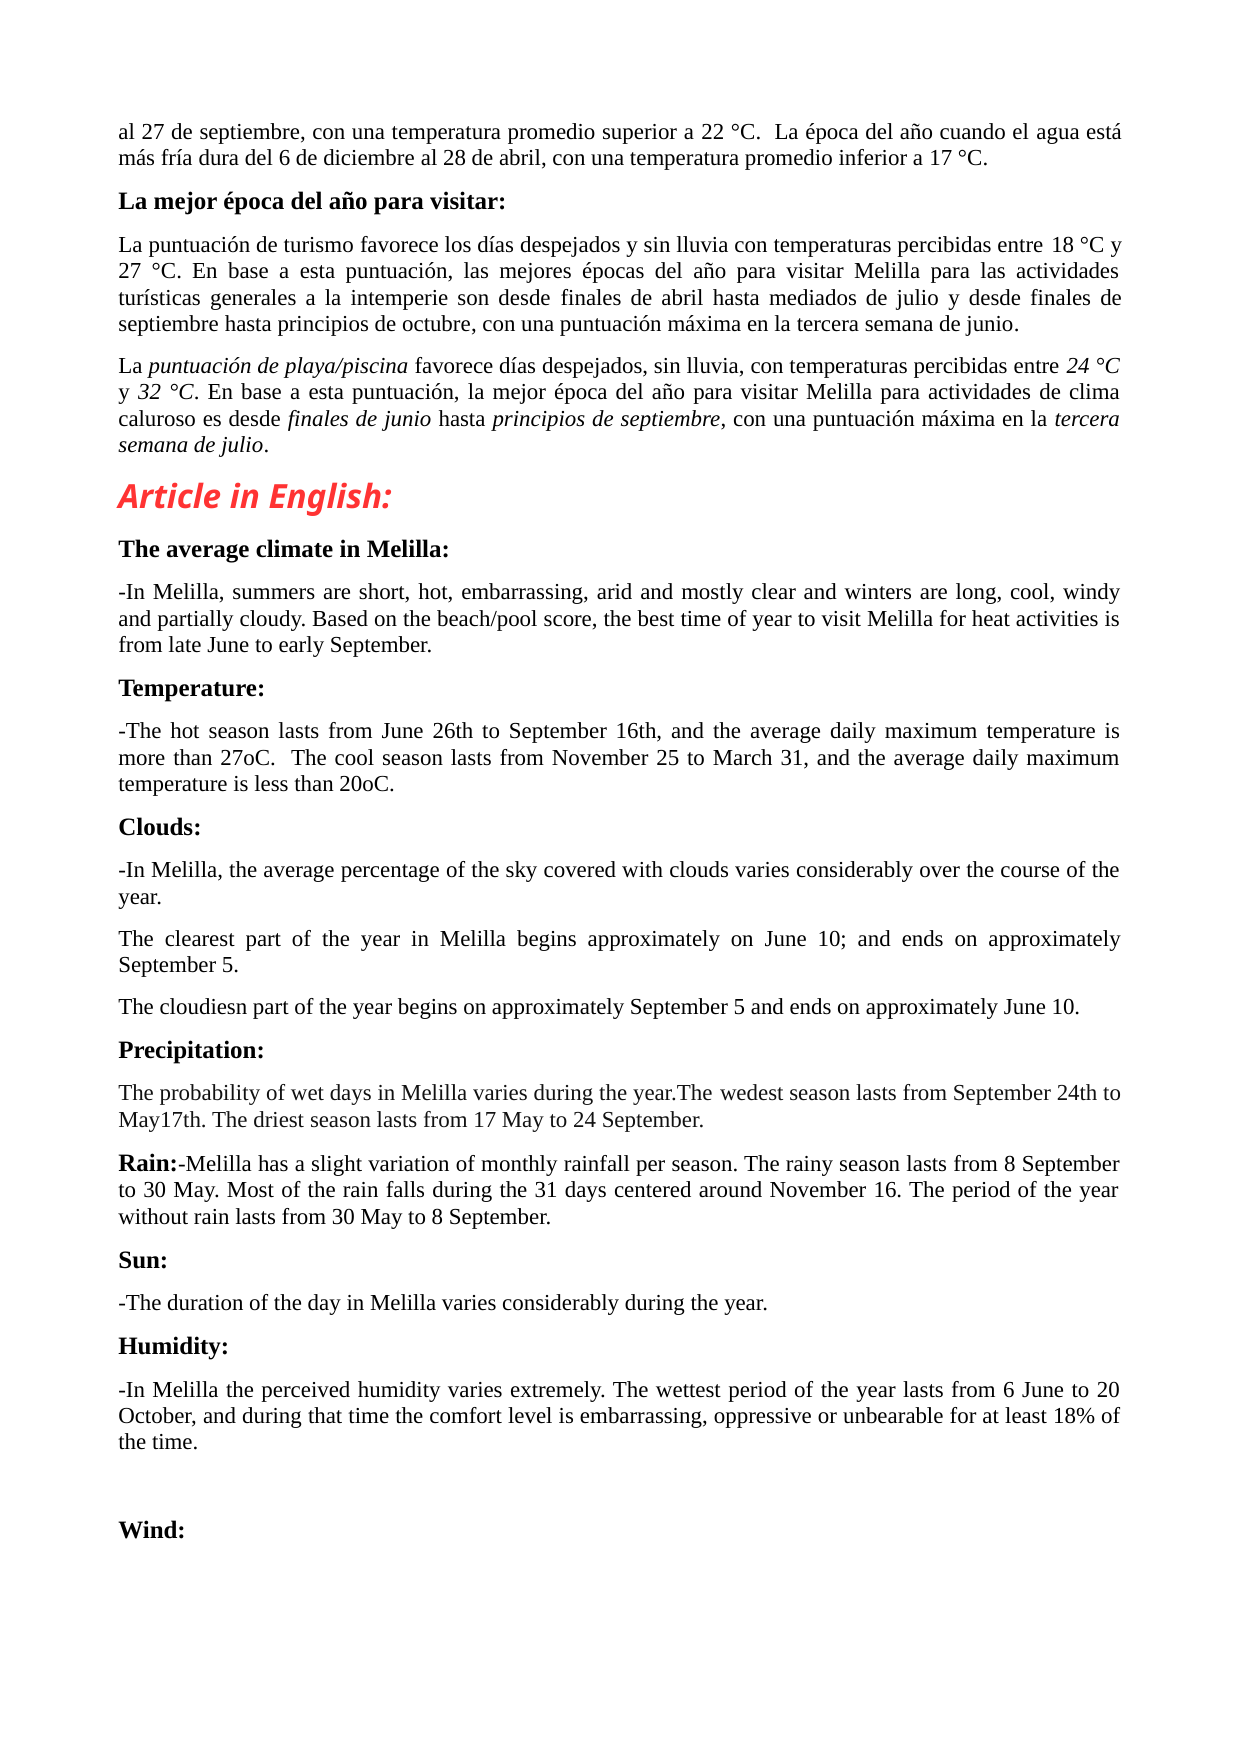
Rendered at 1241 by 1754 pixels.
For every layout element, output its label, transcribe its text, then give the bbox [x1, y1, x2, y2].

text al 27 de septiembre, con una temperatura promedio superior a 22 °C. La época del año cuando el agua está más fría dura del 6 de diciembre al 28 de abril, con una temperatura promedio inferior a 17 °C. [118, 118, 1122, 171]
text Rain:-Melilla has a slight variation of monthly rainfall per season. The rainy season lasts from 8 September to 30 May. Most of the rain falls during the 31 days centered around November 16. The period of the year without rain lasts from 30 May to 8 September. [118, 1148, 1122, 1229]
text Precipitation: [118, 1035, 1122, 1064]
text -The duration of the day in Melilla varies considerably during the year. [118, 1289, 1122, 1316]
text -The hot season lasts from June 26th to September 16th, and the average daily maximum temperature is more than 27oC. The cool season lasts from November 25 to March 31, and the average daily maximum temperature is less than 20oC. [118, 717, 1122, 796]
text The average climate in Melilla: [118, 534, 1122, 563]
text Clouds: [118, 812, 1122, 841]
text Humidity: [118, 1331, 1122, 1360]
text Temperature: [118, 673, 1122, 702]
text La puntuación de playa/piscina favorece días despejados, sin lluvia, con temperaturas percibidas entre 24 °C y 32 °C. En base a esta puntuación, la mejor época del año para visitar Melilla para actividades de clima caluroso es desde finales de junio hasta principios de septiembre, con una puntuación máxima en la tercera semana de julio. [118, 352, 1122, 457]
text La puntuación de turismo favorece los días despejados y sin lluvia con temperaturas percibidas entre 18 °C y 27 °C. En base a esta puntuación, las mejores épocas del año para visitar Melilla para las actividades turísticas generales a la intemperie son desde finales de abril hasta mediados de julio y desde finales de septiembre hasta principios de octubre, con una puntuación máxima en la tercera semana de junio. [118, 231, 1122, 336]
text The cloudiesn part of the year begins on approximately September 5 and ends on approximately June 10. [118, 993, 1122, 1019]
text The probability of wet days in Melilla varies during the year.The wedest season lasts from September 24th to May17th. The driest season lasts from 17 May to 24 September. [118, 1079, 1122, 1132]
subtitle La mejor época del año para visitar: [118, 186, 1122, 215]
text -In Melilla, the average percentage of the sky covered with clouds varies considerably over the course of the year. [118, 856, 1122, 909]
text -In Melilla, summers are short, hot, embarrassing, arid and mostly clear and winters are long, cool, windy and partially cloudy. Based on the beach/pool score, the best time of year to visit Melilla for heat activities is from late June to early September. [118, 578, 1122, 657]
text Wind: [118, 1515, 1122, 1543]
text The clearest part of the year in Melilla begins approximately on June 10; and ends on approximately September 5. [118, 925, 1122, 977]
text -In Melilla the perceived humidity varies extremely. The wettest period of the year lasts from 6 June to 20 October, and during that time the comfort level is embarrassing, oppressive or unbearable for at least 18% of the time. [118, 1376, 1122, 1455]
text Sun: [118, 1245, 1122, 1274]
text Article in English: [118, 473, 1122, 518]
